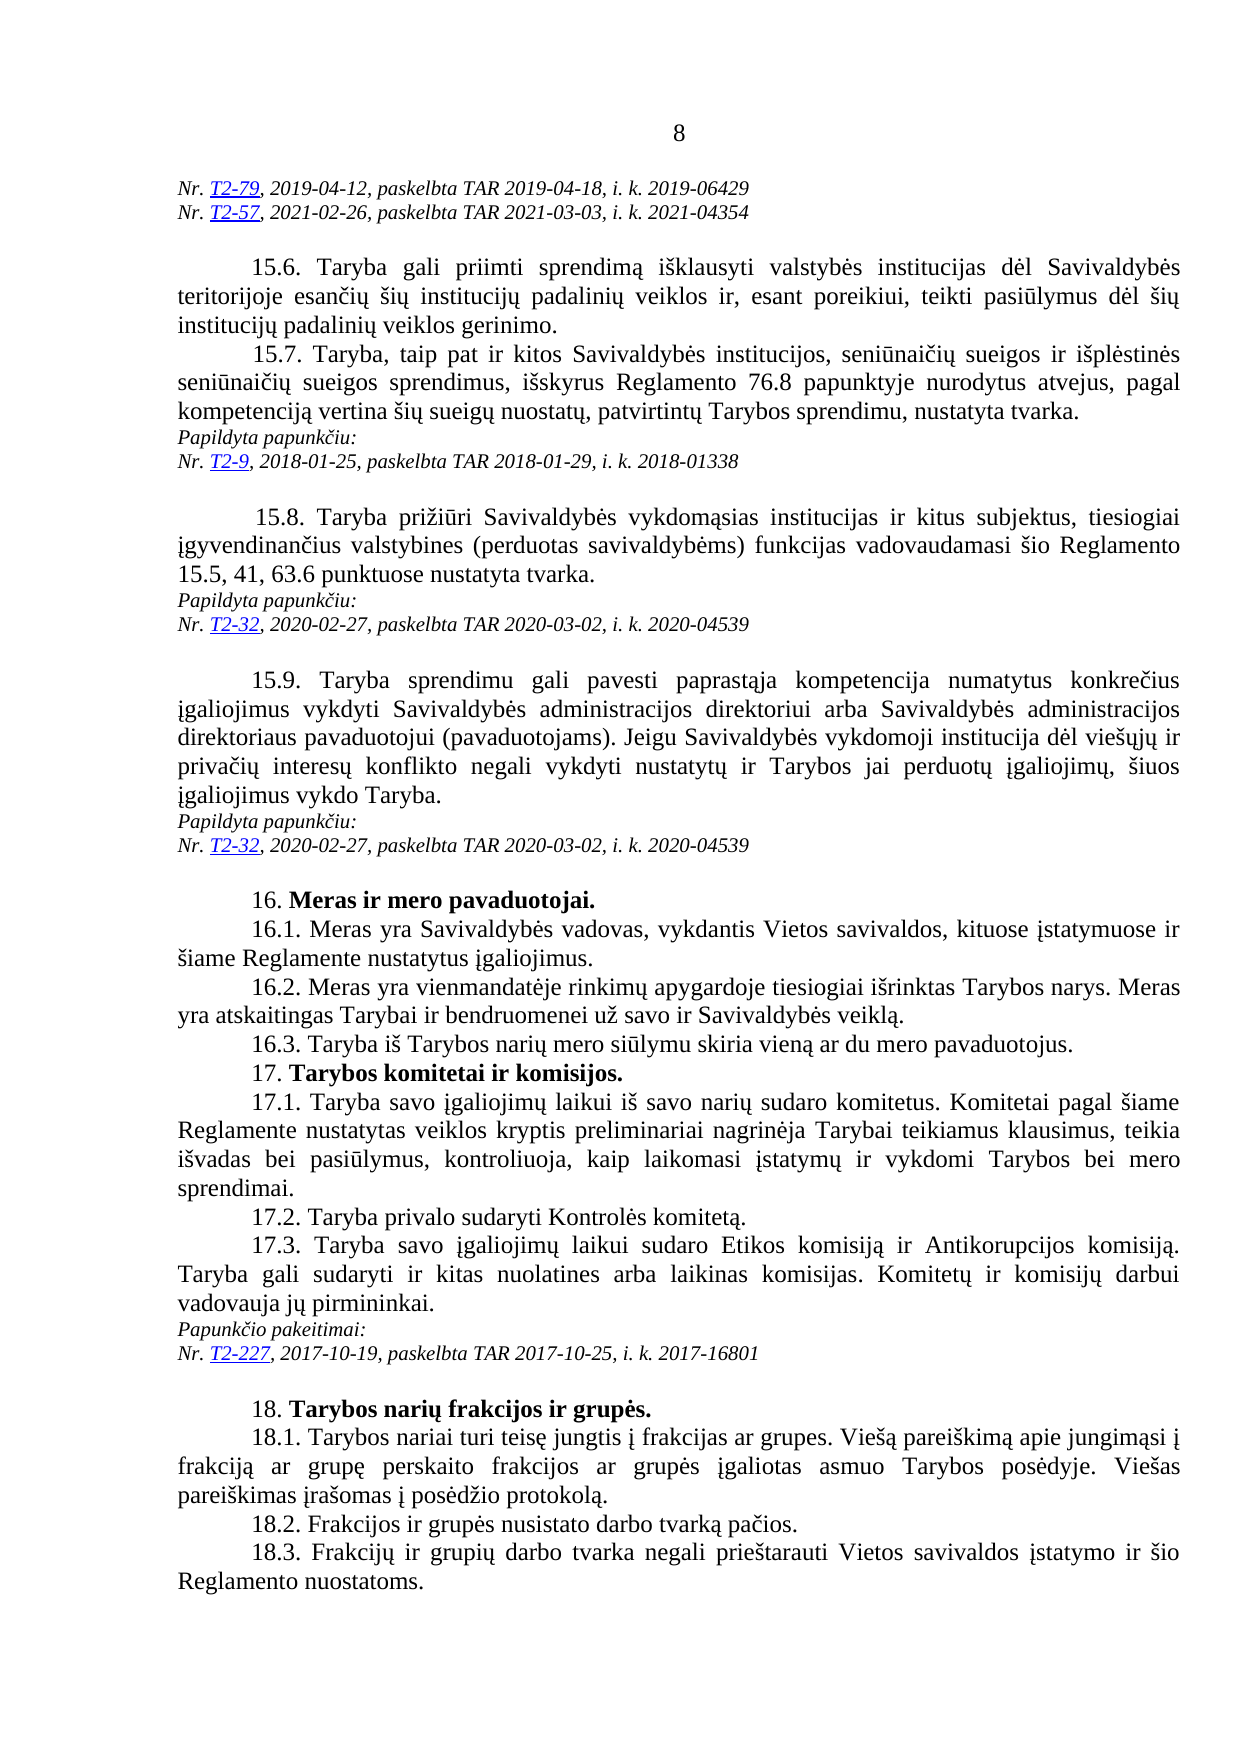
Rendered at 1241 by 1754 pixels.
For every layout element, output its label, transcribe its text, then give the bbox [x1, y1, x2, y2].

text Papunkčio pakeitimai: [177, 1317, 1181, 1341]
text Nr. T2-227, 2017-10-19, paskelbta TAR 2017-10-25, i. k. 2017-16801 [177, 1341, 1181, 1365]
text 15.8. Taryba prižiūri Savivaldybės vykdomąsias institucijas ir kitus subjektus, tiesiogiai įgyvendinančius valstybines (perduotas savivaldybėms) funkcijas vadovaudamasi šio Reglamento 15.5, 41, 63.6 punktuose nustatyta tvarka. [177, 502, 1181, 588]
text 18.3. Frakcijų ir grupių darbo tvarka negali prieštarauti Vietos savivaldos įstatymo ir šio Reglamento nuostatoms. [177, 1537, 1181, 1595]
text 18. Tarybos narių frakcijos ir grupės. [177, 1394, 1181, 1422]
text 15.6. Taryba gali priimti sprendimą išklausyti valstybės institucijas dėl Savivaldybės teritorijoje esančių šių institucijų padalinių veiklos ir, esant poreikiui, teikti pasiūlymus dėl šių institucijų padalinių veiklos gerinimo. [177, 252, 1181, 339]
text 16.3. Taryba iš Tarybos narių mero siūlymu skiria vieną ar du mero pavaduotojus. [177, 1029, 1181, 1058]
text 18.1. Tarybos nariai turi teisę jungtis į frakcijas ar grupes. Viešą pareiškimą apie jungimąsi į frakciją ar grupę perskaito frakcijos ar grupės įgaliotas asmuo Tarybos posėdyje. Viešas pareiškimas įrašomas į posėdžio protokolą. [177, 1422, 1181, 1509]
text Nr. T2-32, 2020-02-27, paskelbta TAR 2020-03-02, i. k. 2020-04539 [177, 612, 1181, 636]
text 17.3. Taryba savo įgaliojimų laikui sudaro Etikos komisiją ir Antikorupcijos komisiją. Taryba gali sudaryti ir kitas nuolatines arba laikinas komisijas. Komitetų ir komisijų darbui vadovauja jų pirmininkai. [177, 1231, 1181, 1317]
text Papildyta papunkčiu: [177, 425, 1181, 449]
text Nr. T2-9, 2018-01-25, paskelbta TAR 2018-01-29, i. k. 2018-01338 [177, 449, 1181, 473]
text Papildyta papunkčiu: [177, 809, 1181, 833]
text Nr. T2-79, 2019-04-12, paskelbta TAR 2019-04-18, i. k. 2019-06429 [177, 176, 1181, 200]
text 15.9. Taryba sprendimu gali pavesti paprastąja kompetencija numatytus konkrečius įgaliojimus vykdyti Savivaldybės administracijos direktoriui arba Savivaldybės administracijos direktoriaus pavaduotojui (pavaduotojams). Jeigu Savivaldybės vykdomoji institucija dėl viešųjų ir privačių interesų konflikto negali vykdyti nustatytų ir Tarybos jai perduotų įgaliojimų, šiuos įgaliojimus vykdo Taryba. [177, 665, 1181, 809]
text 15.7. Taryba, taip pat ir kitos Savivaldybės institucijos, seniūnaičių sueigos ir išplėstinės seniūnaičių sueigos sprendimus, išskyrus Reglamento 76.8 papunktyje nurodytus atvejus, pagal kompetenciją vertina šių sueigų nuostatų, patvirtintų Tarybos sprendimu, nustatyta tvarka. [177, 339, 1181, 425]
text 16.2. Meras yra vienmandatėje rinkimų apygardoje tiesiogiai išrinktas Tarybos narys. Meras yra atskaitingas Tarybai ir bendruomenei už savo ir Savivaldybės veiklą. [177, 972, 1181, 1029]
text 16. Meras ir mero pavaduotojai. [177, 886, 1181, 914]
text 17.1. Taryba savo įgaliojimų laikui iš savo narių sudaro komitetus. Komitetai pagal šiame Reglamente nustatytas veiklos kryptis preliminariai nagrinėja Tarybai teikiamus klausimus, teikia išvadas bei pasiūlymus, kontroliuoja, kaip laikomasi įstatymų ir vykdomi Tarybos bei mero sprendimai. [177, 1087, 1181, 1202]
text 18.2. Frakcijos ir grupės nusistato darbo tvarką pačios. [177, 1509, 1181, 1537]
text 17. Tarybos komitetai ir komisijos. [177, 1058, 1181, 1087]
text 17.2. Taryba privalo sudaryti Kontrolės komitetą. [177, 1202, 1181, 1231]
text Papildyta papunkčiu: [177, 588, 1181, 612]
text Nr. T2-57, 2021-02-26, paskelbta TAR 2021-03-03, i. k. 2021-04354 [177, 200, 1181, 224]
text 16.1. Meras yra Savivaldybės vadovas, vykdantis Vietos savivaldos, kituose įstatymuose ir šiame Reglamente nustatytus įgaliojimus. [177, 914, 1181, 972]
text Nr. T2-32, 2020-02-27, paskelbta TAR 2020-03-02, i. k. 2020-04539 [177, 833, 1181, 857]
